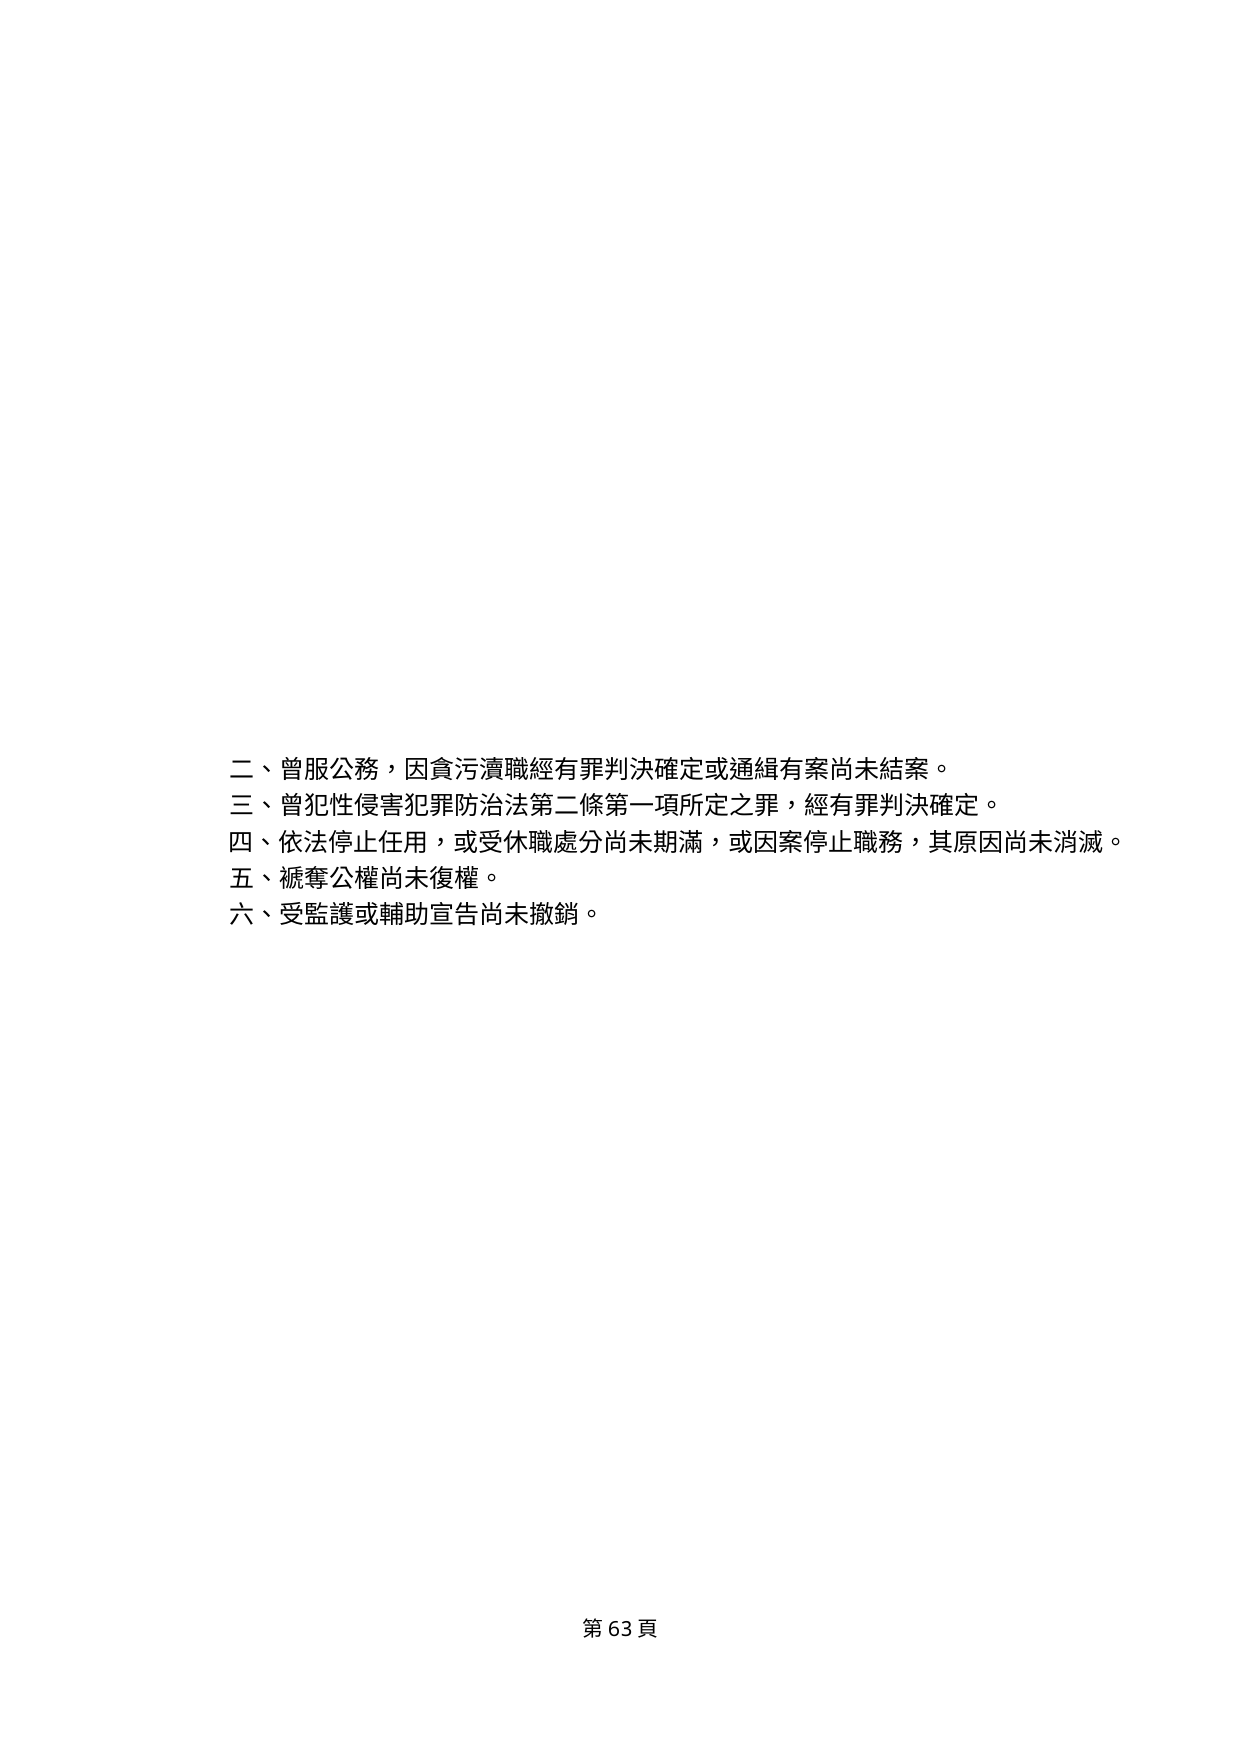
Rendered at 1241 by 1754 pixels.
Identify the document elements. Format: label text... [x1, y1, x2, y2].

text 三、曾犯性侵害犯罪防治法第二條第一項所定之罪，經有罪判決確定。 [118, 786, 1122, 822]
text 二、曾服公務，因貪污瀆職經有罪判決確定或通緝有案尚未結案。 [118, 749, 1122, 786]
text 五、褫奪公權尚未復權。 [118, 858, 1122, 894]
text 四、依法停止任用，或受休職處分尚未期滿，或因案停止職務，其原因尚未消滅。 [228, 822, 1122, 858]
text 六、受監護或輔助宣告尚未撤銷。 [118, 894, 1122, 931]
